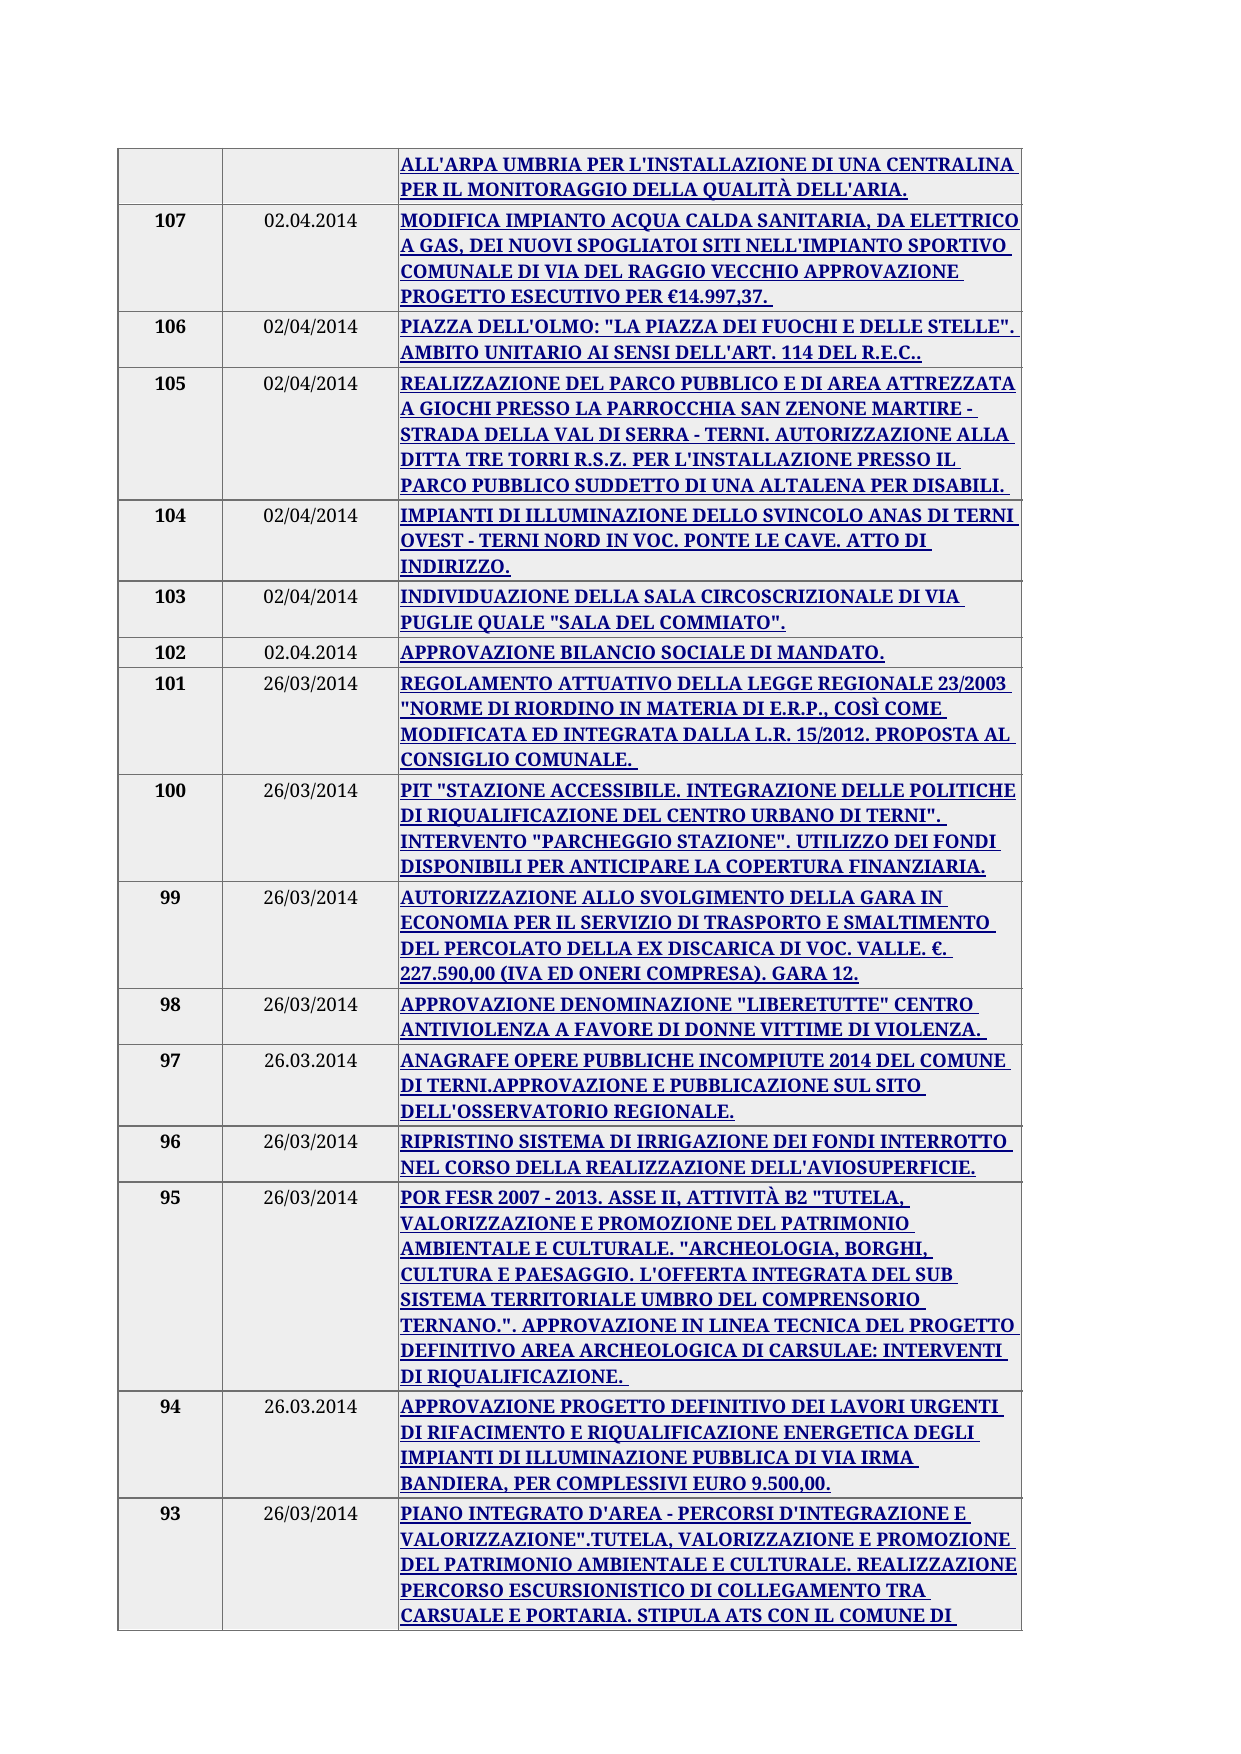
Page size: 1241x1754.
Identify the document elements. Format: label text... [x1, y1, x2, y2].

table_cell 02.04.2014 [223, 205, 398, 311]
table_cell 104 [119, 501, 222, 580]
table_cell 97 [119, 1045, 222, 1125]
table_cell IMPIANTI DI ILLUMINAZIONE DELLO SVINCOLO ANAS DI TERNI OVEST - TERNI NORD IN VOC. PONTE LE CAVE. ATTO DI INDIRIZZO. [399, 501, 1021, 580]
table_cell 102 [119, 638, 222, 667]
table_cell 26/03/2014 [223, 1127, 398, 1181]
table_cell 26/03/2014 [223, 668, 398, 774]
table_cell 26/03/2014 [223, 989, 398, 1044]
table_cell POR FESR 2007 - 2013. ASSE II, ATTIVITÀ B2 "TUTELA, VALORIZZAZIONE E PROMOZIONE DEL PATRIMONIO AMBIENTALE E CULTURALE. "ARCHEOLOGIA, BORGHI, CULTURA E PAESAGGIO. L'OFFERTA INTEGRATA DEL SUB SISTEMA TERRITORIALE UMBRO DEL COMPRENSORIO TERNANO.". APPROVAZIONE IN LINEA TECNICA DEL PROGETTO DEFINITIVO AREA ARCHEOLOGICA DI CARSULAE: INTERVENTI DI RIQUALIFICAZIONE. [399, 1183, 1021, 1390]
table_cell 02/04/2014 [223, 368, 398, 499]
table_cell 101 [119, 668, 222, 774]
table_cell APPROVAZIONE PROGETTO DEFINITIVO DEI LAVORI URGENTI DI RIFACIMENTO E RIQUALIFICAZIONE ENERGETICA DEGLI IMPIANTI DI ILLUMINAZIONE PUBBLICA DI VIA IRMA BANDIERA, PER COMPLESSIVI EURO 9.500,00. [399, 1392, 1021, 1497]
table_cell [119, 149, 222, 203]
table_cell PIAZZA DELL'OLMO: "LA PIAZZA DEI FUOCHI E DELLE STELLE". AMBITO UNITARIO AI SENSI DELL'ART. 114 DEL R.E.C.. [399, 312, 1021, 366]
table_cell RIPRISTINO SISTEMA DI IRRIGAZIONE DEI FONDI INTERROTTO NEL CORSO DELLA REALIZZAZIONE DELL'AVIOSUPERFICIE. [399, 1127, 1021, 1181]
table_cell PIT "STAZIONE ACCESSIBILE. INTEGRAZIONE DELLE POLITICHE DI RIQUALIFICAZIONE DEL CENTRO URBANO DI TERNI". INTERVENTO "PARCHEGGIO STAZIONE". UTILIZZO DEI FONDI DISPONIBILI PER ANTICIPARE LA COPERTURA FINANZIARIA. [399, 775, 1021, 881]
table_cell INDIVIDUAZIONE DELLA SALA CIRCOSCRIZIONALE DI VIA PUGLIE QUALE "SALA DEL COMMIATO". [399, 582, 1021, 636]
table_cell 106 [119, 312, 222, 366]
table_cell REALIZZAZIONE DEL PARCO PUBBLICO E DI AREA ATTREZZATA A GIOCHI PRESSO LA PARROCCHIA SAN ZENONE MARTIRE - STRADA DELLA VAL DI SERRA - TERNI. AUTORIZZAZIONE ALLA DITTA TRE TORRI R.S.Z. PER L'INSTALLAZIONE PRESSO IL PARCO PUBBLICO SUDDETTO DI UNA ALTALENA PER DISABILI. [399, 368, 1021, 499]
table_cell MODIFICA IMPIANTO ACQUA CALDA SANITARIA, DA ELETTRICO A GAS, DEI NUOVI SPOGLIATOI SITI NELL'IMPIANTO SPORTIVO COMUNALE DI VIA DEL RAGGIO VECCHIO APPROVAZIONE PROGETTO ESECUTIVO PER €14.997,37. [399, 205, 1021, 311]
table_cell 02/04/2014 [223, 312, 398, 366]
table_cell ANAGRAFE OPERE PUBBLICHE INCOMPIUTE 2014 DEL COMUNE DI TERNI.APPROVAZIONE E PUBBLICAZIONE SUL SITO DELL'OSSERVATORIO REGIONALE. [399, 1045, 1021, 1125]
table_cell 26/03/2014 [223, 882, 398, 988]
table_cell 93 [119, 1499, 222, 1629]
table_cell 26/03/2014 [223, 775, 398, 881]
table_cell 95 [119, 1183, 222, 1390]
table_cell APPROVAZIONE DENOMINAZIONE "LIBERETUTTE" CENTRO ANTIVIOLENZA A FAVORE DI DONNE VITTIME DI VIOLENZA. [399, 989, 1021, 1044]
table_cell 107 [119, 205, 222, 311]
table_cell 100 [119, 775, 222, 881]
table_cell 26.03.2014 [223, 1392, 398, 1497]
table_cell 103 [119, 582, 222, 636]
table_cell 02.04.2014 [223, 638, 398, 667]
table_cell 96 [119, 1127, 222, 1181]
table_cell 26.03.2014 [223, 1045, 398, 1125]
table_cell 02/04/2014 [223, 501, 398, 580]
table_cell REGOLAMENTO ATTUATIVO DELLA LEGGE REGIONALE 23/2003 "NORME DI RIORDINO IN MATERIA DI E.R.P., COSÌ COME MODIFICATA ED INTEGRATA DALLA L.R. 15/2012. PROPOSTA AL CONSIGLIO COMUNALE. [399, 668, 1021, 774]
table_cell 98 [119, 989, 222, 1044]
table_cell PIANO INTEGRATO D'AREA - PERCORSI D'INTEGRAZIONE E VALORIZZAZIONE".TUTELA, VALORIZZAZIONE E PROMOZIONE DEL PATRIMONIO AMBIENTALE E CULTURALE. REALIZZAZIONE PERCORSO ESCURSIONISTICO DI COLLEGAMENTO TRA CARSUALE E PORTARIA. STIPULA ATS CON IL COMUNE DI [399, 1499, 1021, 1629]
table_cell 99 [119, 882, 222, 988]
table_cell 26/03/2014 [223, 1183, 398, 1390]
table_cell ALL'ARPA UMBRIA PER L'INSTALLAZIONE DI UNA CENTRALINA PER IL MONITORAGGIO DELLA QUALITÀ DELL'ARIA. [399, 149, 1021, 203]
table_cell 02/04/2014 [223, 582, 398, 636]
table_cell 105 [119, 368, 222, 499]
table_cell 26/03/2014 [223, 1499, 398, 1629]
table_cell APPROVAZIONE BILANCIO SOCIALE DI MANDATO. [399, 638, 1021, 667]
table_cell AUTORIZZAZIONE ALLO SVOLGIMENTO DELLA GARA IN ECONOMIA PER IL SERVIZIO DI TRASPORTO E SMALTIMENTO DEL PERCOLATO DELLA EX DISCARICA DI VOC. VALLE. €. 227.590,00 (IVA ED ONERI COMPRESA). GARA 12. [399, 882, 1021, 988]
table_cell [223, 149, 398, 203]
table_cell 94 [119, 1392, 222, 1497]
